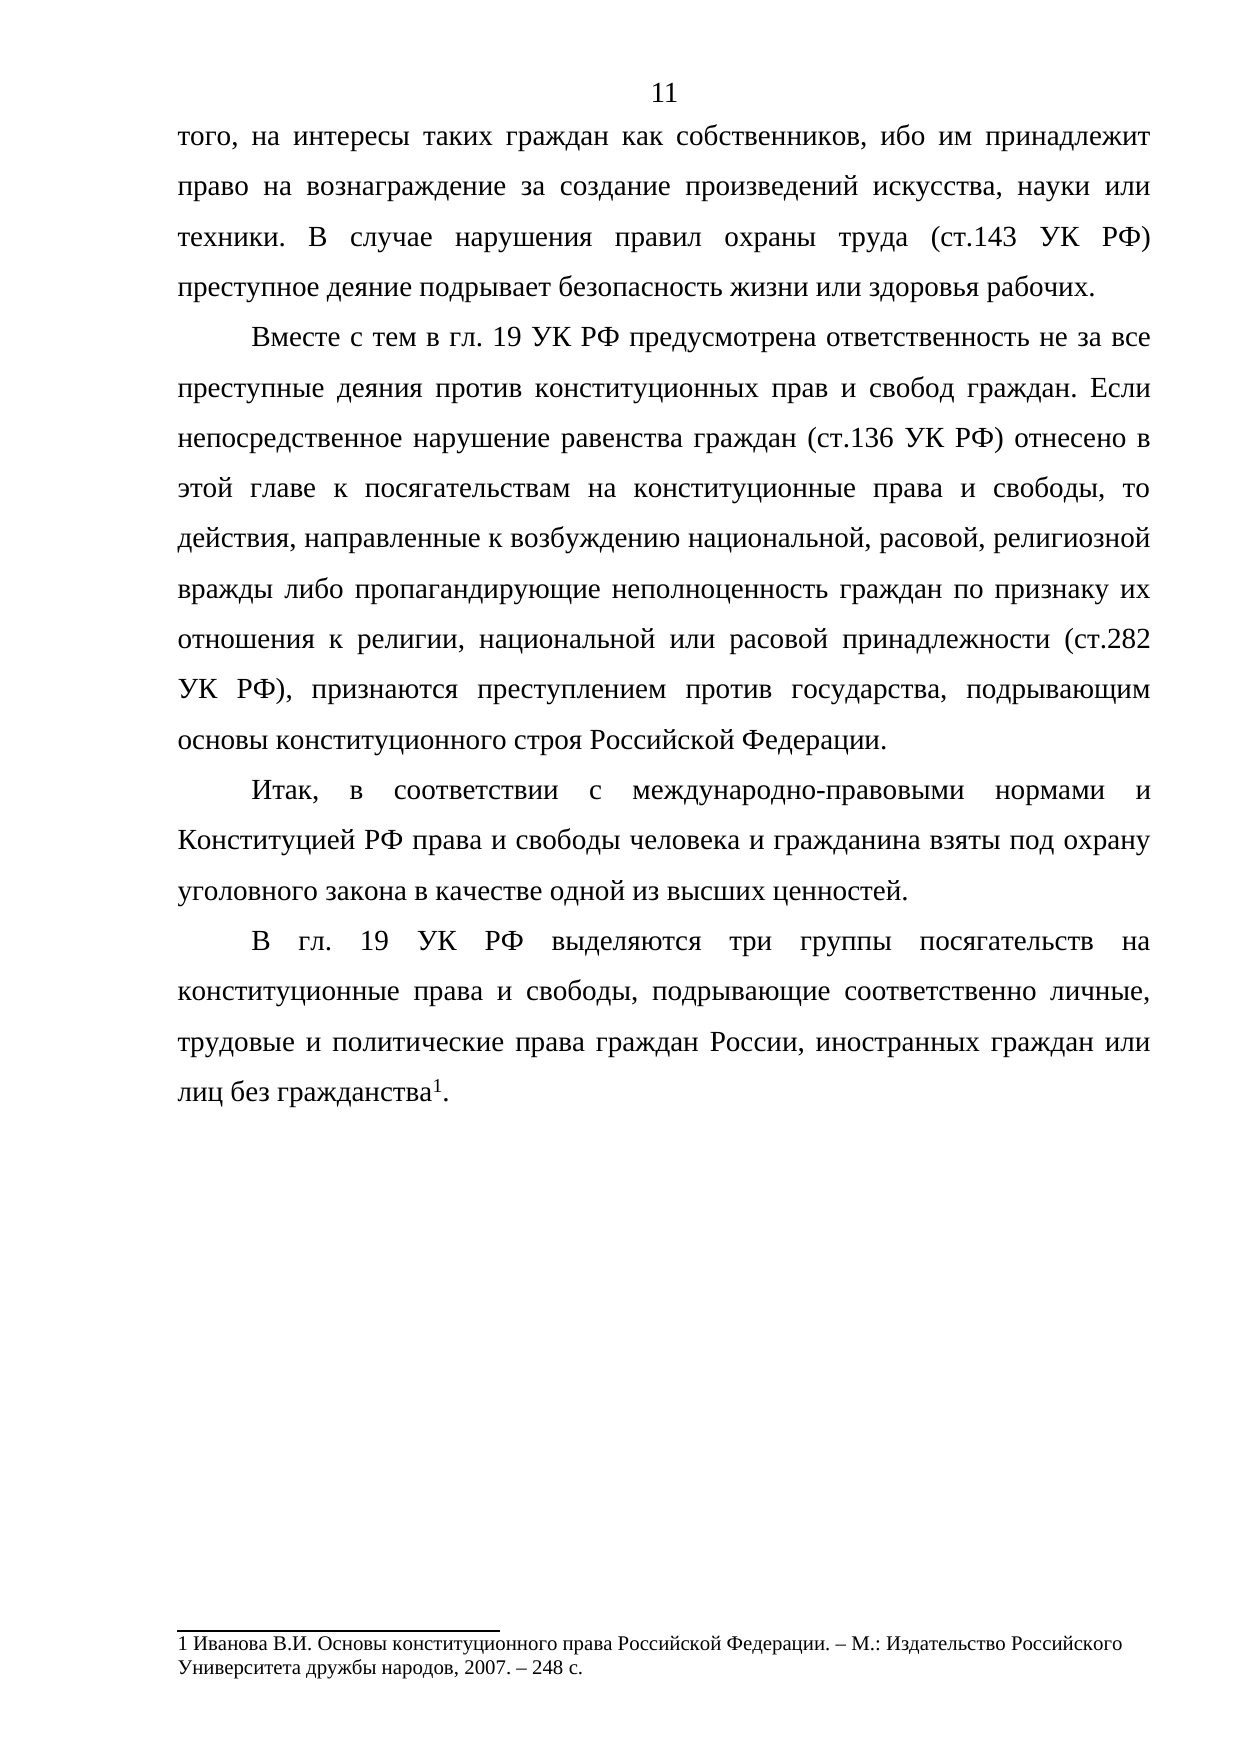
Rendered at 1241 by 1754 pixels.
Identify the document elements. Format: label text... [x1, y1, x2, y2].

text Иванова В.И. Основы конституционного права Российской Федерации. – М.: Издательство Российского Университета дружбы народов, 2007. – 248 с. [177, 1631, 1152, 1679]
text того, на интересы таких граждан как собственников, ибо им принадлежит право на вознаграждение за создание произведений искусства, науки или техники. В случае нарушения правил охраны труда (ст.143 УК РФ) преступное деяние подрывает безопасность жизни или здоровья рабочих. [177, 118, 1152, 303]
text Итак, в соответствии с международно-правовыми нормами и Конституцией РФ права и свободы человека и гражданина взяты под охрану уголовного закона в качестве одной из высших ценностей. [177, 772, 1152, 906]
text В гл. 19 УК РФ выделяются три группы посягательств на конституционные права и свободы, подрывающие соответственно личные, трудовые и политические права граждан России, иностранных граждан или лиц без гражданства. [177, 923, 1152, 1108]
text Вместе с тем в гл. 19 УК РФ предусмотрена ответственность не за все преступные деяния против конституционных прав и свобод граждан. Если непосредственное нарушение равенства граждан (ст.136 УК РФ) отнесено в этой главе к посягательствам на конституционные права и свободы, то действия, направленные к возбуждению национальной, расовой, религиозной вражды либо пропагандирующие неполноценность граждан по признаку их отношения к религии, национальной или расовой принадлежности (ст.282 УК РФ), признаются преступлением против государства, подрывающим основы конституционного строя Российской Федерации. [177, 319, 1152, 755]
